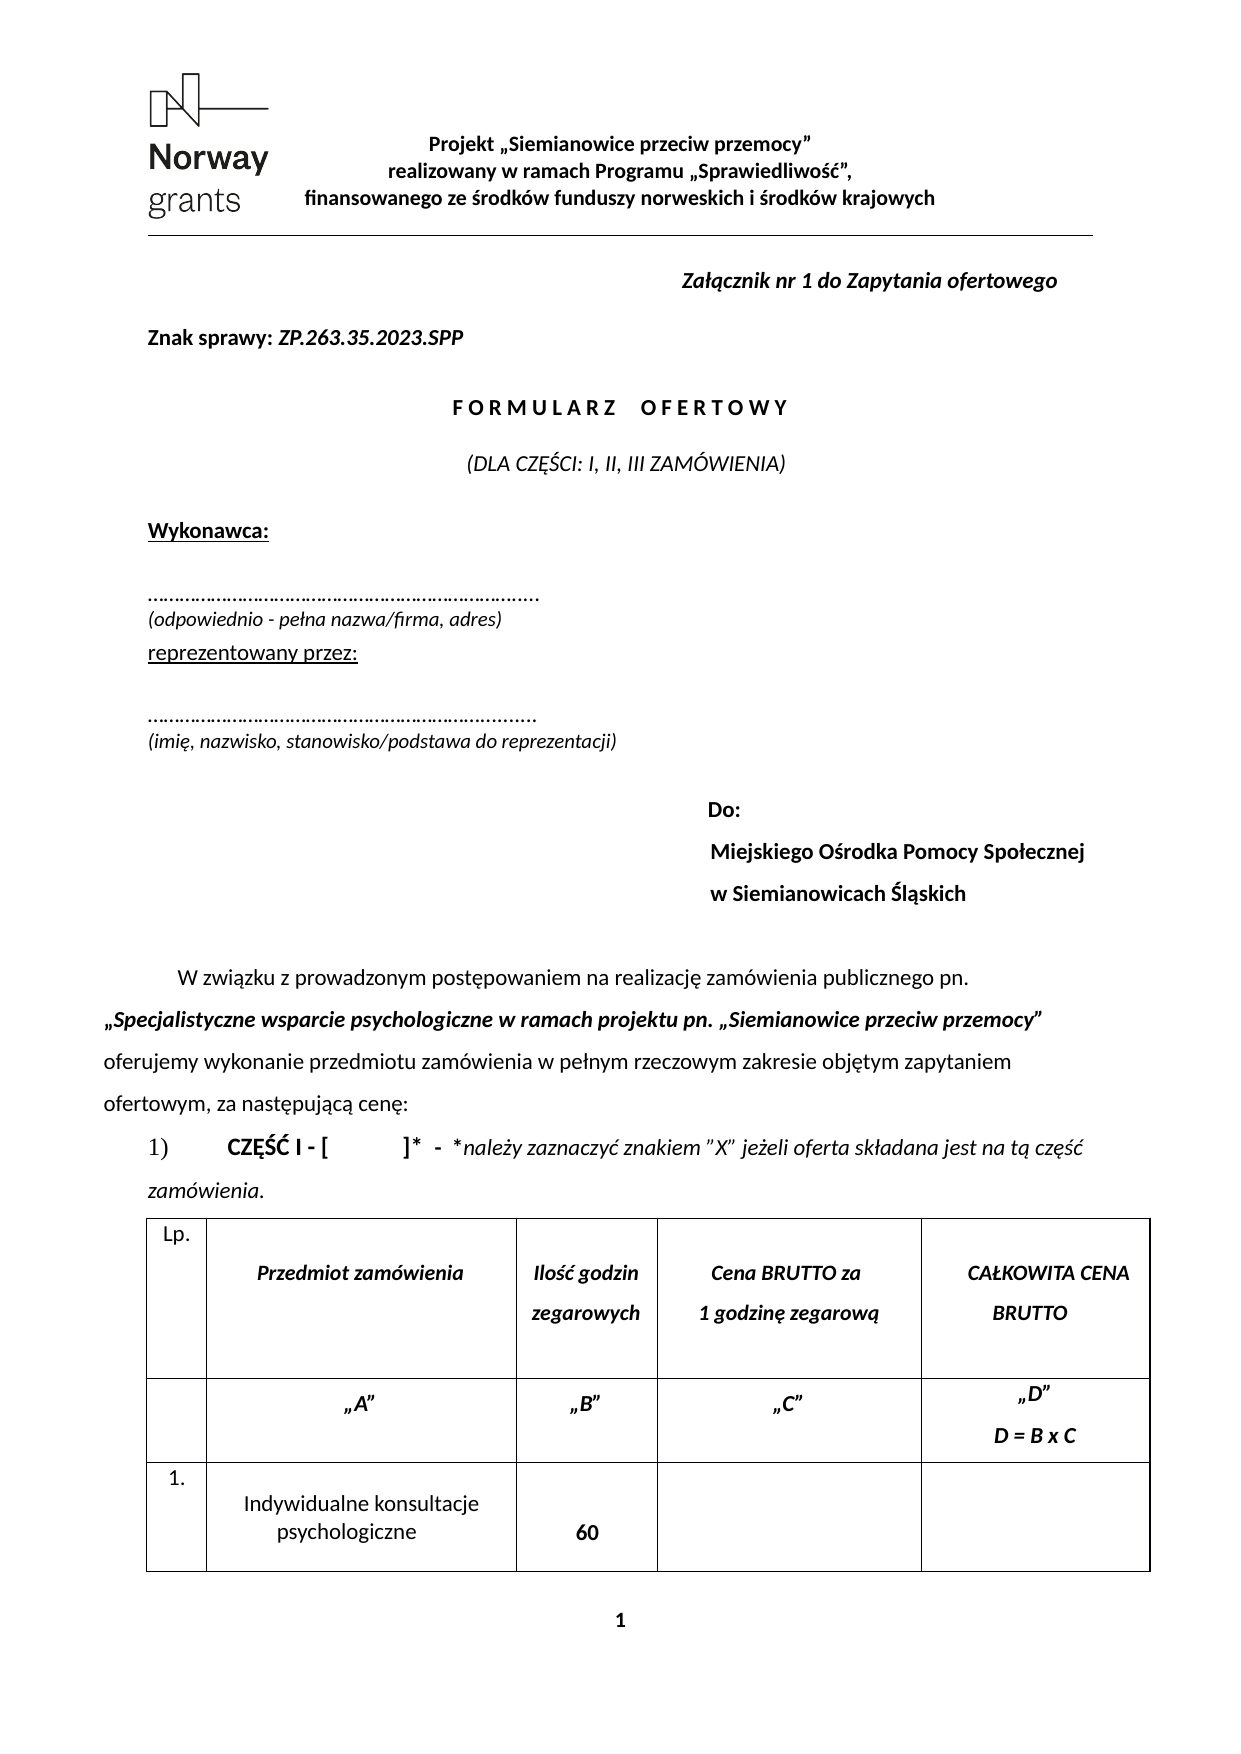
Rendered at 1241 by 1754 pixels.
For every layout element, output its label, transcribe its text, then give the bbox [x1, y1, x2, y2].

table_header Ilość godzin zegarowych [517, 1219, 657, 1378]
table_header Lp. [147, 1219, 206, 1378]
subtitle (DLA CZĘŚCI: I, II, III ZAMÓWIENIA) [148, 449, 1107, 477]
table_cell „A” [207, 1379, 516, 1462]
table_header Cena BRUTTO za 1 godzinę zegarową [658, 1219, 921, 1378]
table_cell „C” [658, 1379, 921, 1462]
table_cell 1. [147, 1463, 206, 1571]
table_cell [147, 1379, 206, 1462]
table_header Przedmiot zamówienia [207, 1219, 516, 1378]
text (imię, nazwisko, stanowisko/podstawa do reprezentacji) [148, 728, 1092, 753]
table_cell „D” D = B x C [922, 1379, 1149, 1462]
text Miejskiego Ośrodka Pomocy Społecznej [710, 837, 1092, 865]
text reprezentowany przez: [148, 638, 1092, 666]
text ……………………………………………………….......... [148, 700, 1092, 728]
text Do: [635, 795, 1092, 823]
subtitle F O R M U L A R Z O F E R T O W Y [148, 393, 1107, 421]
text w Siemianowicach Śląskich [710, 879, 1092, 907]
table_cell 60 [517, 1463, 657, 1571]
text Wykonawca: [148, 517, 1092, 545]
table_cell Indywidualne konsultacje psychologiczne [207, 1463, 516, 1571]
table_header CAŁKOWITA CENA BRUTTO [922, 1219, 1149, 1378]
text Znak sprawy: ZP.263.35.2023.SPP [148, 323, 1092, 351]
text (odpowiednio - pełna nazwa/firma, adres) [148, 607, 1092, 632]
table_cell [658, 1463, 921, 1571]
table_cell „B” [517, 1379, 657, 1462]
text Załącznik nr 1 do Zapytania ofertowego [148, 267, 1092, 295]
list CZĘŚĆ I - [ ]* - *należy zaznaczyć znakiem ”X” jeżeli oferta składana jest na tą część zamówienia. [148, 1131, 1107, 1204]
text ……………………………………………………………..... [148, 579, 1092, 607]
text W związku z prowadzonym postępowaniem na realizację zamówienia publicznego pn. „Specjalistyczne wsparcie psychologiczne w ramach projektu pn. „Siemianowice przeciw przemocy” oferujemy wykonanie przedmiotu zamówienia w pełnym rzeczowym zakresie objętym zapytaniem ofertowym, za następującą cenę: [103, 963, 1107, 1117]
table_cell [922, 1463, 1149, 1571]
